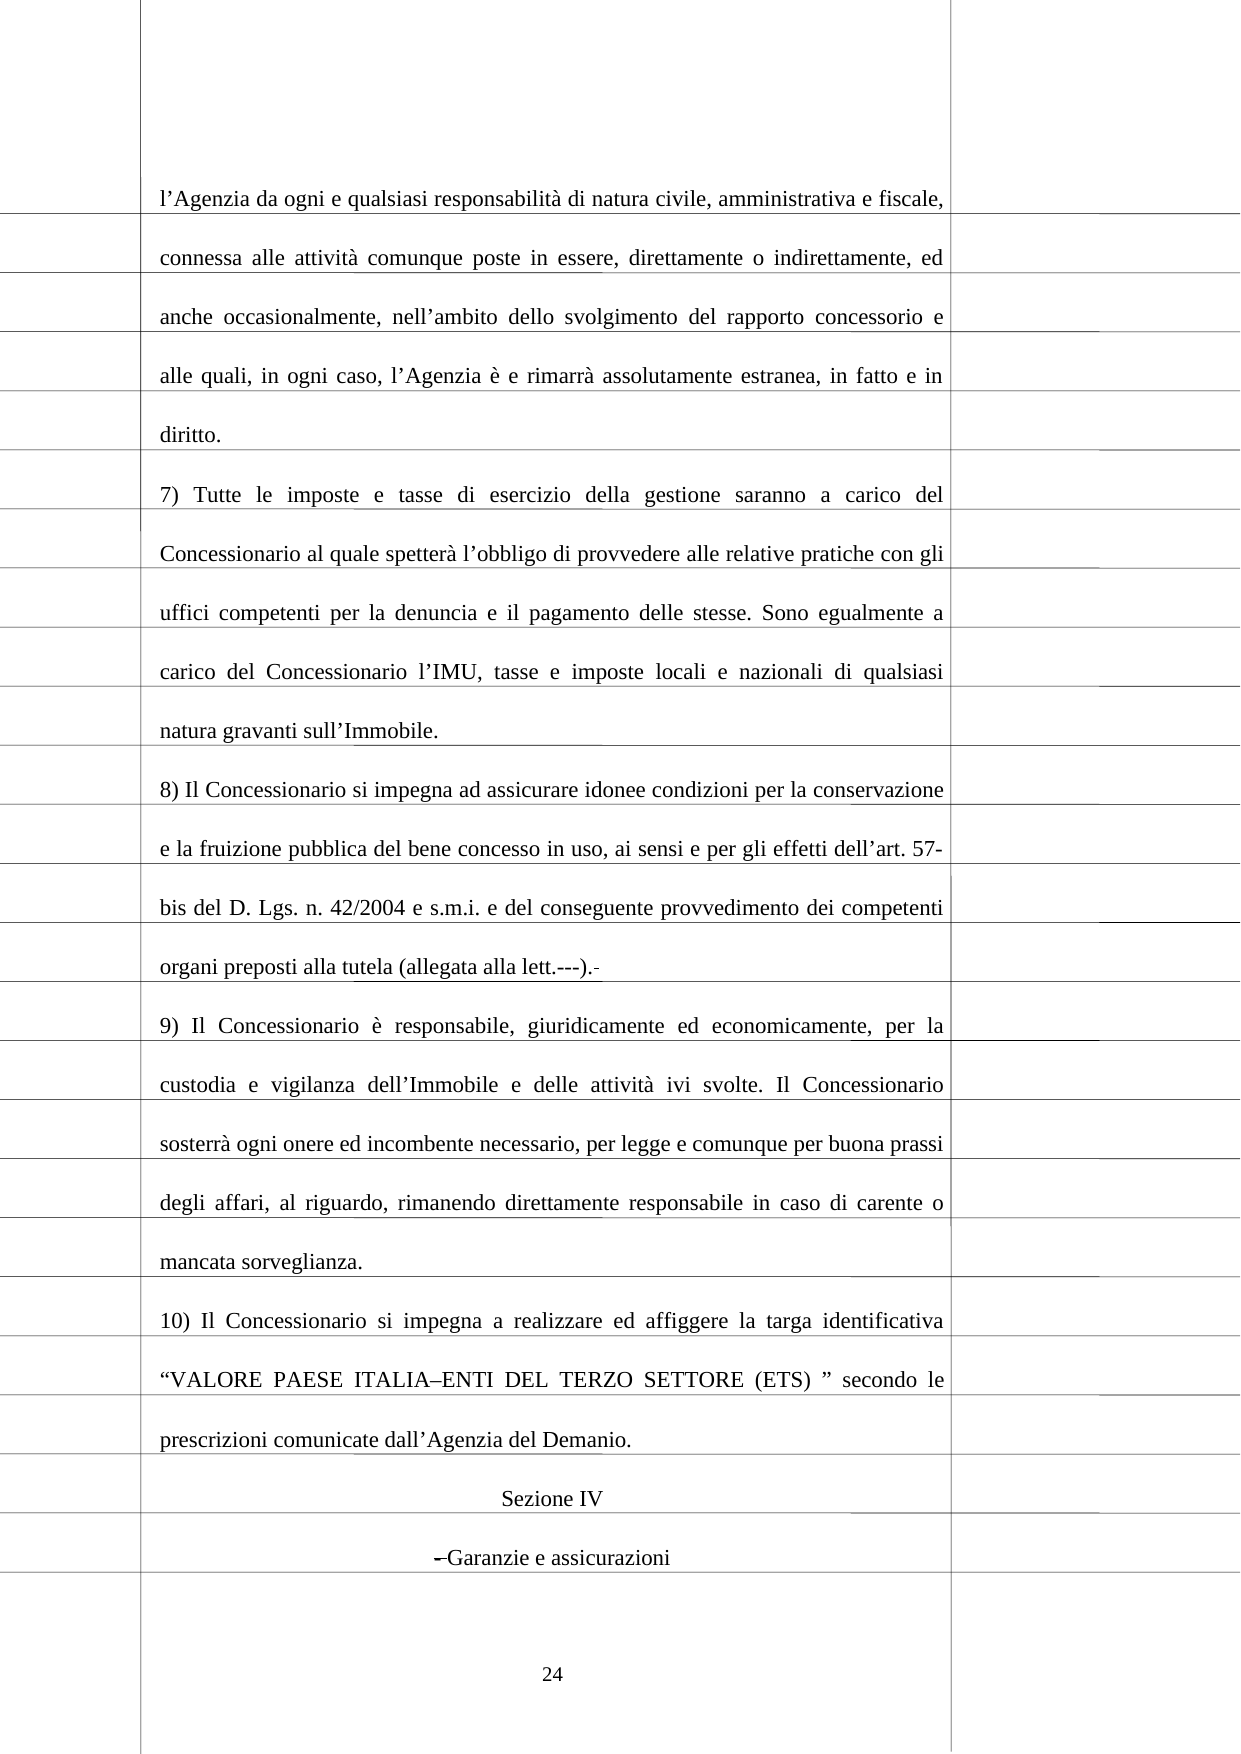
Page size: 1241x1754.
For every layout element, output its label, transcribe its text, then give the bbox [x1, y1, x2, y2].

text Concessionario al quale spetterà l’obbligo di provvedere alle relative pratiche con gli [159, 510, 945, 567]
text - Garanzie e assicurazioni [159, 1518, 945, 1571]
text natura gravanti sull’Immobile. [159, 687, 945, 745]
text sosterrà ogni onere ed incombente necessario, per legge e comunque per buona prassi [159, 1100, 945, 1158]
text mancata sorveglianza. [159, 1218, 945, 1276]
text anche occasionalmente, nell’ambito dello svolgimento del rapporto concessorio e [159, 273, 945, 331]
text bis del D. Lgs. n. 42/2004 e s.m.i. e del conseguente provvedimento dei competenti [159, 864, 945, 922]
text 10) Il Concessionario si impegna a realizzare ed affiggere la targa identificativa [159, 1282, 945, 1335]
text custodia e vigilanza dell’Immobile e delle attività ivi svolte. Il Concessionario [159, 1041, 945, 1099]
text [159, 1573, 945, 1577]
text alle quali, in ogni caso, l’Agenzia è e rimarrà assolutamente estranea, in fatto e in [159, 332, 945, 390]
text 7) Tutte le imposte e tasse di esercizio della gestione saranno a carico del [159, 455, 945, 508]
text degli affari, al riguardo, rimanendo direttamente responsabile in caso di carente o [159, 1159, 945, 1217]
text uffici competenti per la denuncia e il pagamento delle stesse. Sono egualmente a [159, 569, 945, 626]
text connessa alle attività comunque poste in essere, direttamente o indirettamente, ed [159, 214, 945, 272]
text prescrizioni comunicate dall’Agenzia del Demanio. [159, 1396, 945, 1453]
text 8) Il Concessionario si impegna ad assicurare idonee condizioni per la conservazione [159, 750, 945, 803]
text “VALORE PAESE ITALIA–ENTI DEL TERZO SETTORE (ETS) ” secondo le [159, 1337, 945, 1394]
text l’Agenzia da ogni e qualsiasi responsabilità di natura civile, amministrativa e fiscale, [159, 159, 945, 213]
text 9) Il Concessionario è responsabile, giuridicamente ed economicamente, per la [159, 986, 945, 1040]
text carico del Concessionario l’IMU, tasse e imposte locali e nazionali di qualsiasi [159, 628, 945, 685]
text [159, 1514, 945, 1518]
text diritto. [159, 392, 945, 449]
text Sezione IV [159, 1459, 945, 1512]
text e la fruizione pubblica del bene concesso in uso, ai sensi e per gli effetti dell’art. 57- [159, 805, 945, 863]
text organi preposti alla tutela (allegata alla lett.---). [159, 923, 945, 981]
